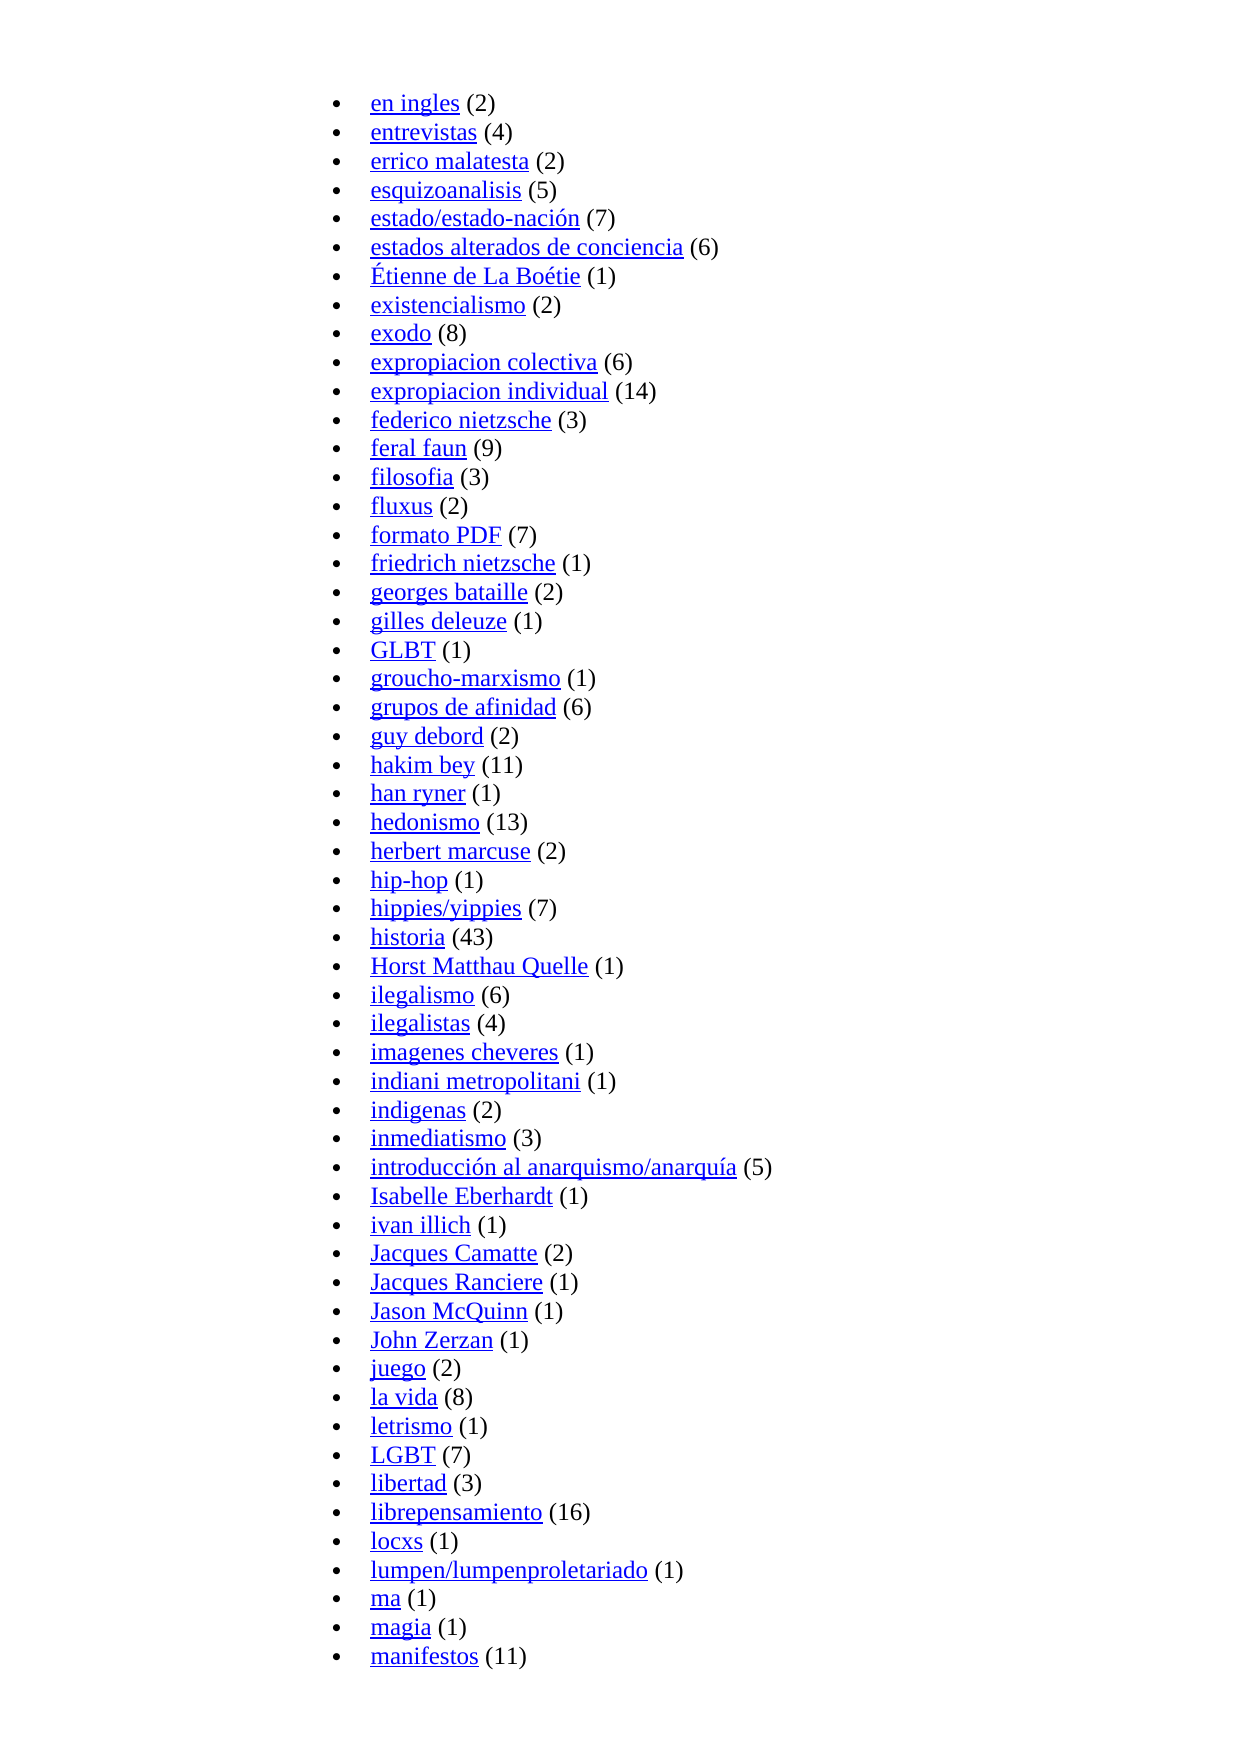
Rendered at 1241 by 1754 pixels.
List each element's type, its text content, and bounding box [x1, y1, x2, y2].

list grupos de afinidad (6) [333, 692, 1063, 721]
list ilegalistas (4) [333, 1008, 1063, 1037]
list libertad (3) [333, 1468, 1063, 1497]
list indiani metropolitani (1) [333, 1066, 1063, 1095]
list inmediatismo (3) [333, 1123, 1063, 1152]
list errico malatesta (2) [333, 146, 1063, 175]
list ilegalismo (6) [333, 980, 1063, 1008]
list friedrich nietzsche (1) [333, 548, 1063, 577]
list hip-hop (1) [333, 865, 1063, 893]
list estados alterados de conciencia (6) [333, 232, 1063, 261]
list existencialismo (2) [333, 290, 1063, 318]
list ma (1) [333, 1583, 1063, 1612]
list exodo (8) [333, 318, 1063, 347]
list estado/estado-nación (7) [333, 203, 1063, 232]
list Jason McQuinn (1) [333, 1296, 1063, 1325]
list fluxus (2) [333, 491, 1063, 520]
list Isabelle Eberhardt (1) [333, 1181, 1063, 1210]
list esquizoanalisis (5) [333, 175, 1063, 203]
list herbert marcuse (2) [333, 836, 1063, 865]
list hedonismo (13) [333, 807, 1063, 836]
list ivan illich (1) [333, 1210, 1063, 1238]
list manifestos (11) [333, 1641, 1063, 1670]
list imagenes cheveres (1) [333, 1037, 1063, 1066]
list groucho-marxismo (1) [333, 663, 1063, 692]
list entrevistas (4) [333, 117, 1063, 146]
list gilles deleuze (1) [333, 606, 1063, 635]
list Jacques Camatte (2) [333, 1238, 1063, 1267]
list Jacques Ranciere (1) [333, 1267, 1063, 1296]
list han ryner (1) [333, 778, 1063, 807]
list la vida (8) [333, 1382, 1063, 1411]
list formato PDF (7) [333, 520, 1063, 548]
list juego (2) [333, 1353, 1063, 1382]
list Horst Matthau Quelle (1) [333, 951, 1063, 980]
list magia (1) [333, 1612, 1063, 1641]
list feral faun (9) [333, 433, 1063, 462]
list John Zerzan (1) [333, 1325, 1063, 1353]
list hippies/yippies (7) [333, 893, 1063, 922]
list filosofia (3) [333, 462, 1063, 491]
list indigenas (2) [333, 1095, 1063, 1123]
list librepensamiento (16) [333, 1497, 1063, 1526]
list en ingles (2) [333, 88, 1063, 117]
list lumpen/lumpenproletariado (1) [333, 1555, 1063, 1583]
list GLBT (1) [333, 635, 1063, 663]
list expropiacion colectiva (6) [333, 347, 1063, 376]
list hakim bey (11) [333, 750, 1063, 778]
list LGBT (7) [333, 1440, 1063, 1468]
list georges bataille (2) [333, 577, 1063, 606]
list federico nietzsche (3) [333, 405, 1063, 433]
list Étienne de La Boétie (1) [333, 261, 1063, 290]
list introducción al anarquismo/anarquía (5) [333, 1152, 1063, 1181]
list guy debord (2) [333, 721, 1063, 750]
list expropiacion individual (14) [333, 376, 1063, 405]
list locxs (1) [333, 1526, 1063, 1555]
list historia (43) [333, 922, 1063, 951]
list letrismo (1) [333, 1411, 1063, 1440]
